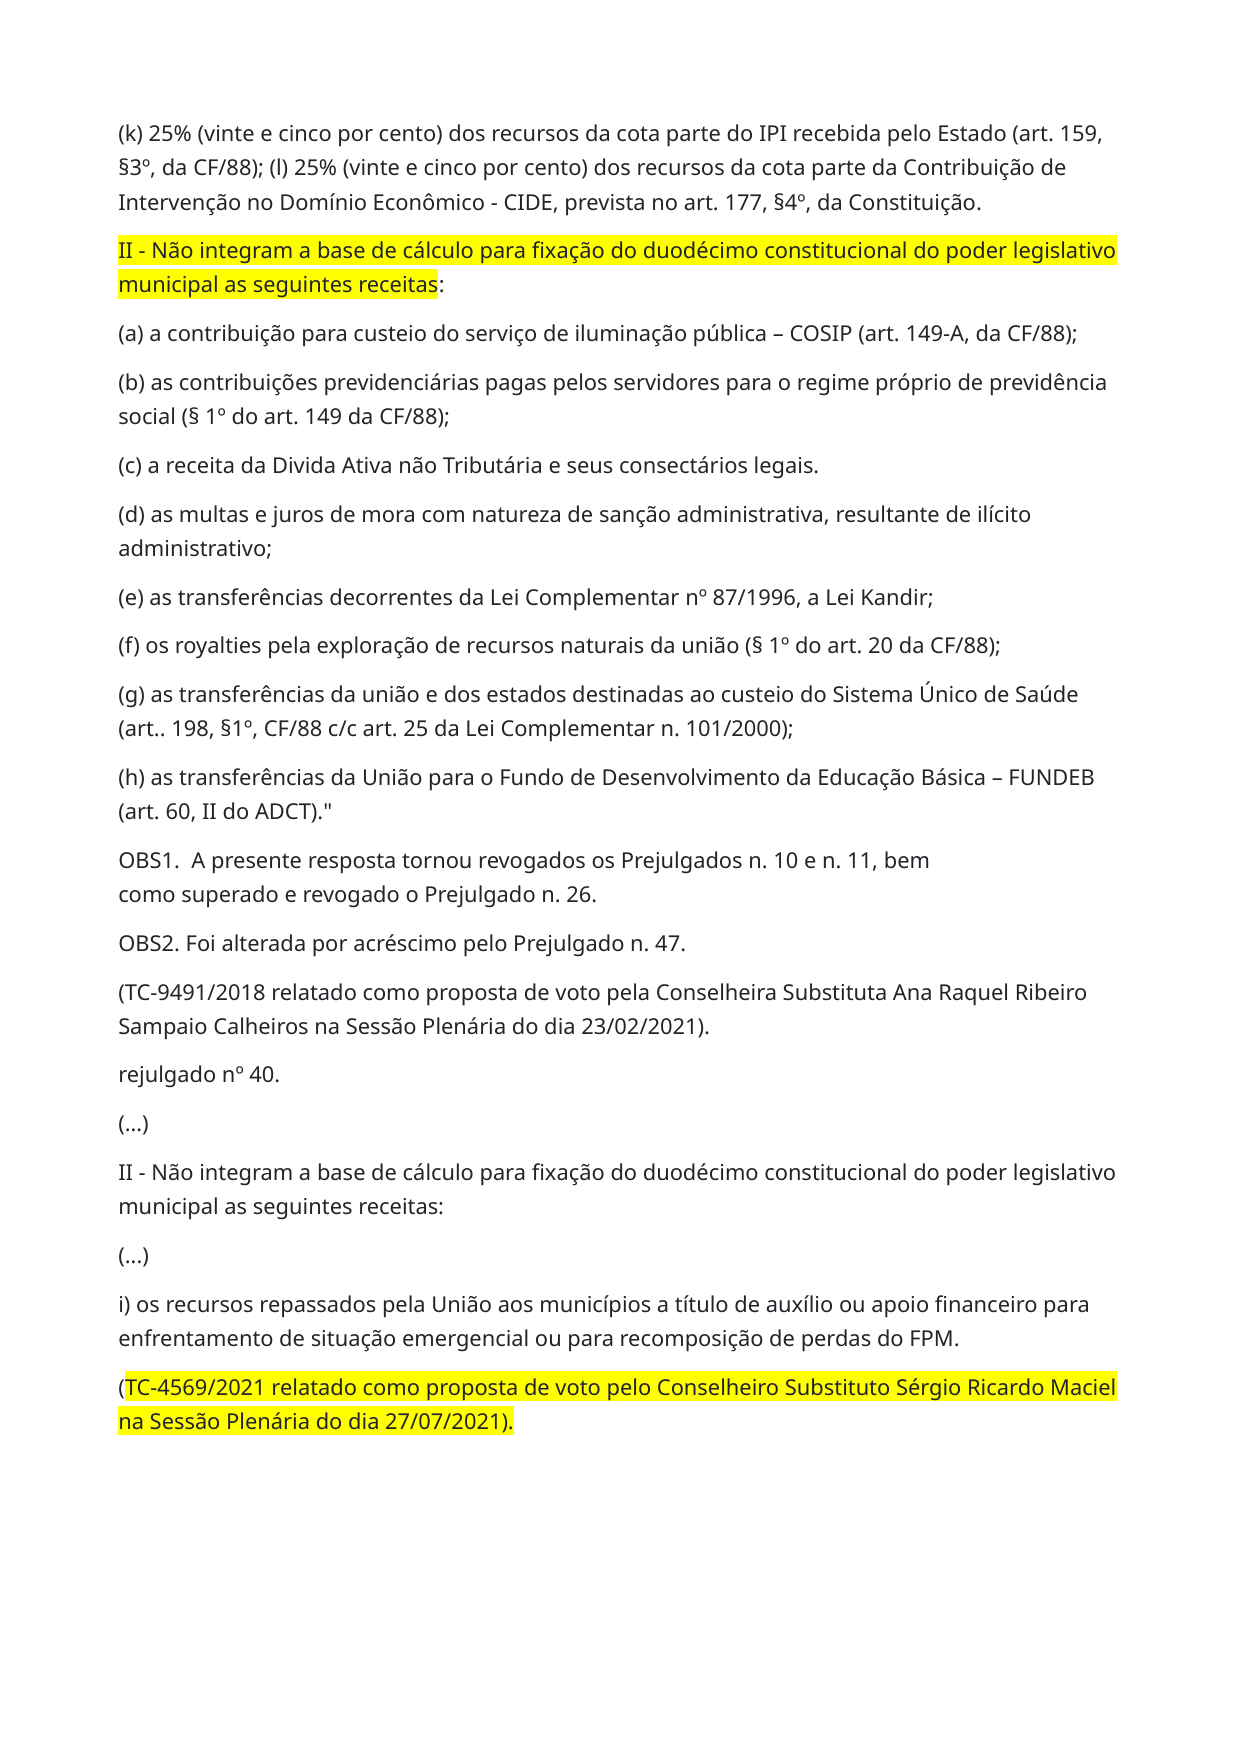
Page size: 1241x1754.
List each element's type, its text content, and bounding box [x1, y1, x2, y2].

text (TC-9491/2018 relatado como proposta de voto pela Conselheira Substituta Ana Raquel Ribeiro Sampaio Calheiros na Sessão Plenária do dia 23/02/2021). [118, 976, 1122, 1040]
text (f) os royalties pela exploração de recursos naturais da união (§ 1º do art. 20 da CF/88); [118, 630, 1122, 660]
text (…) [118, 1108, 1122, 1138]
text (e) as transferências decorrentes da Lei Complementar nº 87/1996, a Lei Kandir; [118, 581, 1122, 611]
text (c) a receita da Divida Ativa não Tributária e seus consectários legais. [118, 450, 1122, 479]
text OBS1. A presente resposta tornou revogados os Prejulgados n. 10 e n. 11, bem como superado e revogado o Prejulgado n. 26. [118, 845, 1122, 909]
text (TC-4569/2021 relatado como proposta de voto pelo Conselheiro Substituto Sérgio Ricardo Maciel na Sessão Plenária do dia 27/07/2021). [118, 1371, 1122, 1435]
text (b) as contribuições previdenciárias pagas pelos servidores para o regime próprio de previdência social (§ 1º do art. 149 da CF/88); [118, 367, 1122, 431]
text (...) [118, 1240, 1122, 1269]
text rejulgado nº 40. [118, 1059, 1122, 1089]
text II - Não integram a base de cálculo para fixação do duodécimo constitucional do poder legislativo municipal as seguintes receitas: [118, 1157, 1122, 1221]
text (d) as multas e juros de mora com natureza de sanção administrativa, resultante de ilícito administrativo; [118, 498, 1122, 562]
text (g) as transferências da união e dos estados destinadas ao custeio do Sistema Único de Saúde (art.. 198, §1º, CF/88 c/c art. 25 da Lei Complementar n. 101/2000); [118, 679, 1122, 743]
text (k) 25% (vinte e cinco por cento) dos recursos da cota parte do IPI recebida pelo Estado (art. 159, §3º, da CF/88); (l) 25% (vinte e cinco por cento) dos recursos da cota parte da Contribuição de Intervenção no Domínio Econômico - CIDE, prevista no art. 177, §4º, da Constituição. [118, 118, 1122, 216]
text (h) as transferências da União para o Fundo de Desenvolvimento da Educação Básica – FUNDEB (art. 60, II do ADCT)." [118, 762, 1122, 826]
text OBS2. Foi alterada por acréscimo pelo Prejulgado n. 47. [118, 928, 1122, 957]
text II - Não integram a base de cálculo para fixação do duodécimo constitucional do poder legislativo municipal as seguintes receitas: [118, 235, 1122, 299]
text (a) a contribuição para custeio do serviço de iluminação pública – COSIP (art. 149-A, da CF/88); [118, 318, 1122, 348]
text i) os recursos repassados pela União aos municípios a título de auxílio ou apoio financeiro para enfrentamento de situação emergencial ou para recomposição de perdas do FPM. [118, 1288, 1122, 1352]
